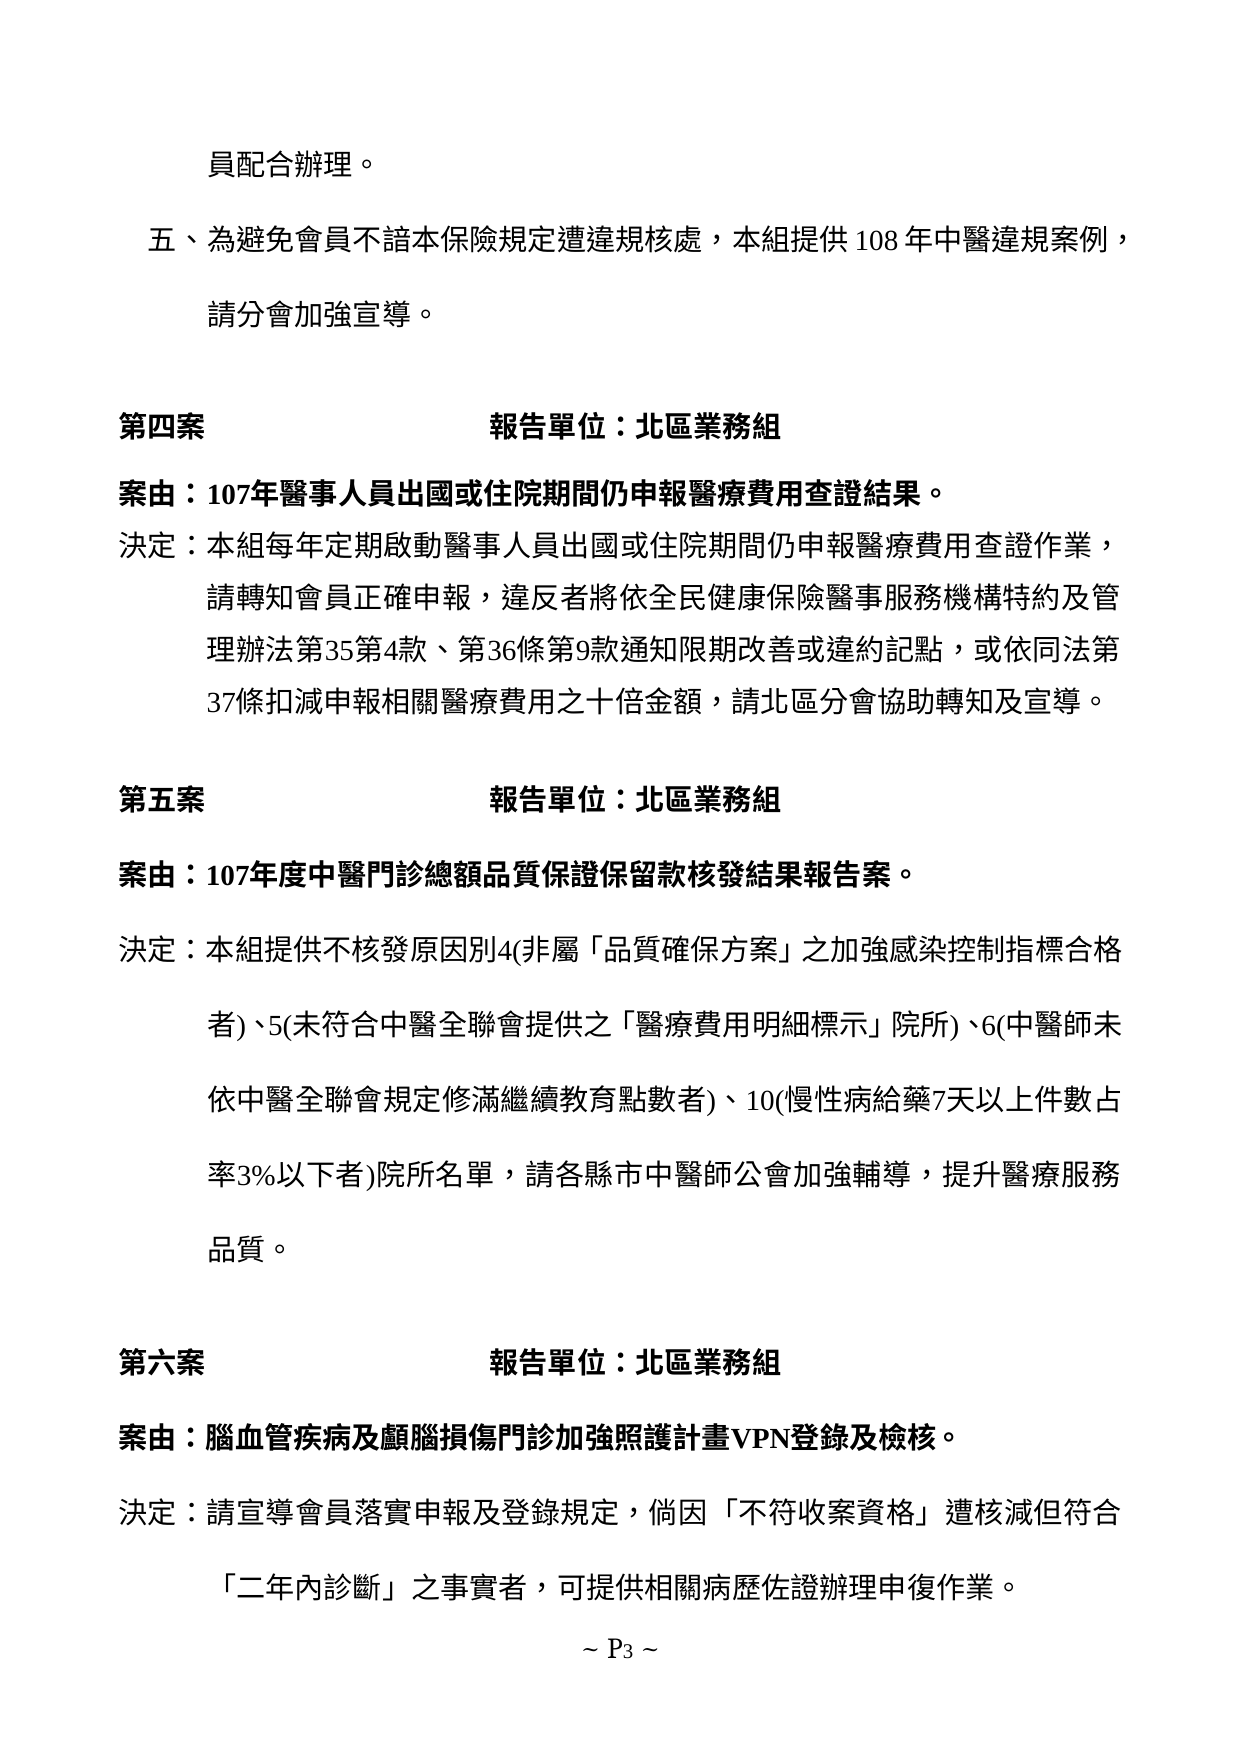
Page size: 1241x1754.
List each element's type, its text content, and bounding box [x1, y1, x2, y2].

list 員配合辦理。 [148, 125, 1122, 200]
text 第六案 報告單位：北區業務組 [118, 1323, 1122, 1398]
text 決定：本組每年定期啟動醫事人員出國或住院期間仍申報醫療費用查證作業，請轉知會員正確申報，違反者將依全民健康保險醫事服務機構特約及管理辦法第35第4款、第36條第9款通知限期改善或違約記點，或依同法第37條扣減申報相關醫療費用之十倍金額，請北區分會協助轉知及宣導。 [118, 514, 1122, 723]
text 案由：腦血管疾病及顱腦損傷門診加強照護計畫VPN登錄及檢核。 [118, 1398, 1122, 1473]
text 案由： 107年醫事人員出國或住院期間仍申報醫療費用查證結果。 [118, 462, 1122, 514]
text 決定：請宣導會員落實申報及登錄規定，倘因「不符收案資格」遭核減但符合「二年內診斷」之事實者，可提供相關病歷佐證辦理申復作業。 [118, 1473, 1122, 1623]
text 決定：本組提供不核發原因別4(非屬「品質確保方案」之加強感染控制指標合格者)、5(未符合中醫全聯會提供之「醫療費用明細標示」院所)、6(中醫師未依中醫全聯會規定修滿繼續教育點數者)、10(慢性病給藥7天以上件數占率3%以下者)院所名單，請各縣市中醫師公會加強輔導，提升醫療服務品質。 [118, 910, 1122, 1285]
text 第五案 報告單位：北區業務組 [118, 760, 1122, 835]
text 案由：107年度中醫門診總額品質保證保留款核發結果報告案。 [118, 835, 1122, 910]
list 為避免會員不諳本保險規定遭違規核處，本組提供108年中醫違規案例，請分會加強宣導。 [148, 200, 1122, 350]
text 第四案 報告單位：北區業務組 [118, 387, 1122, 462]
